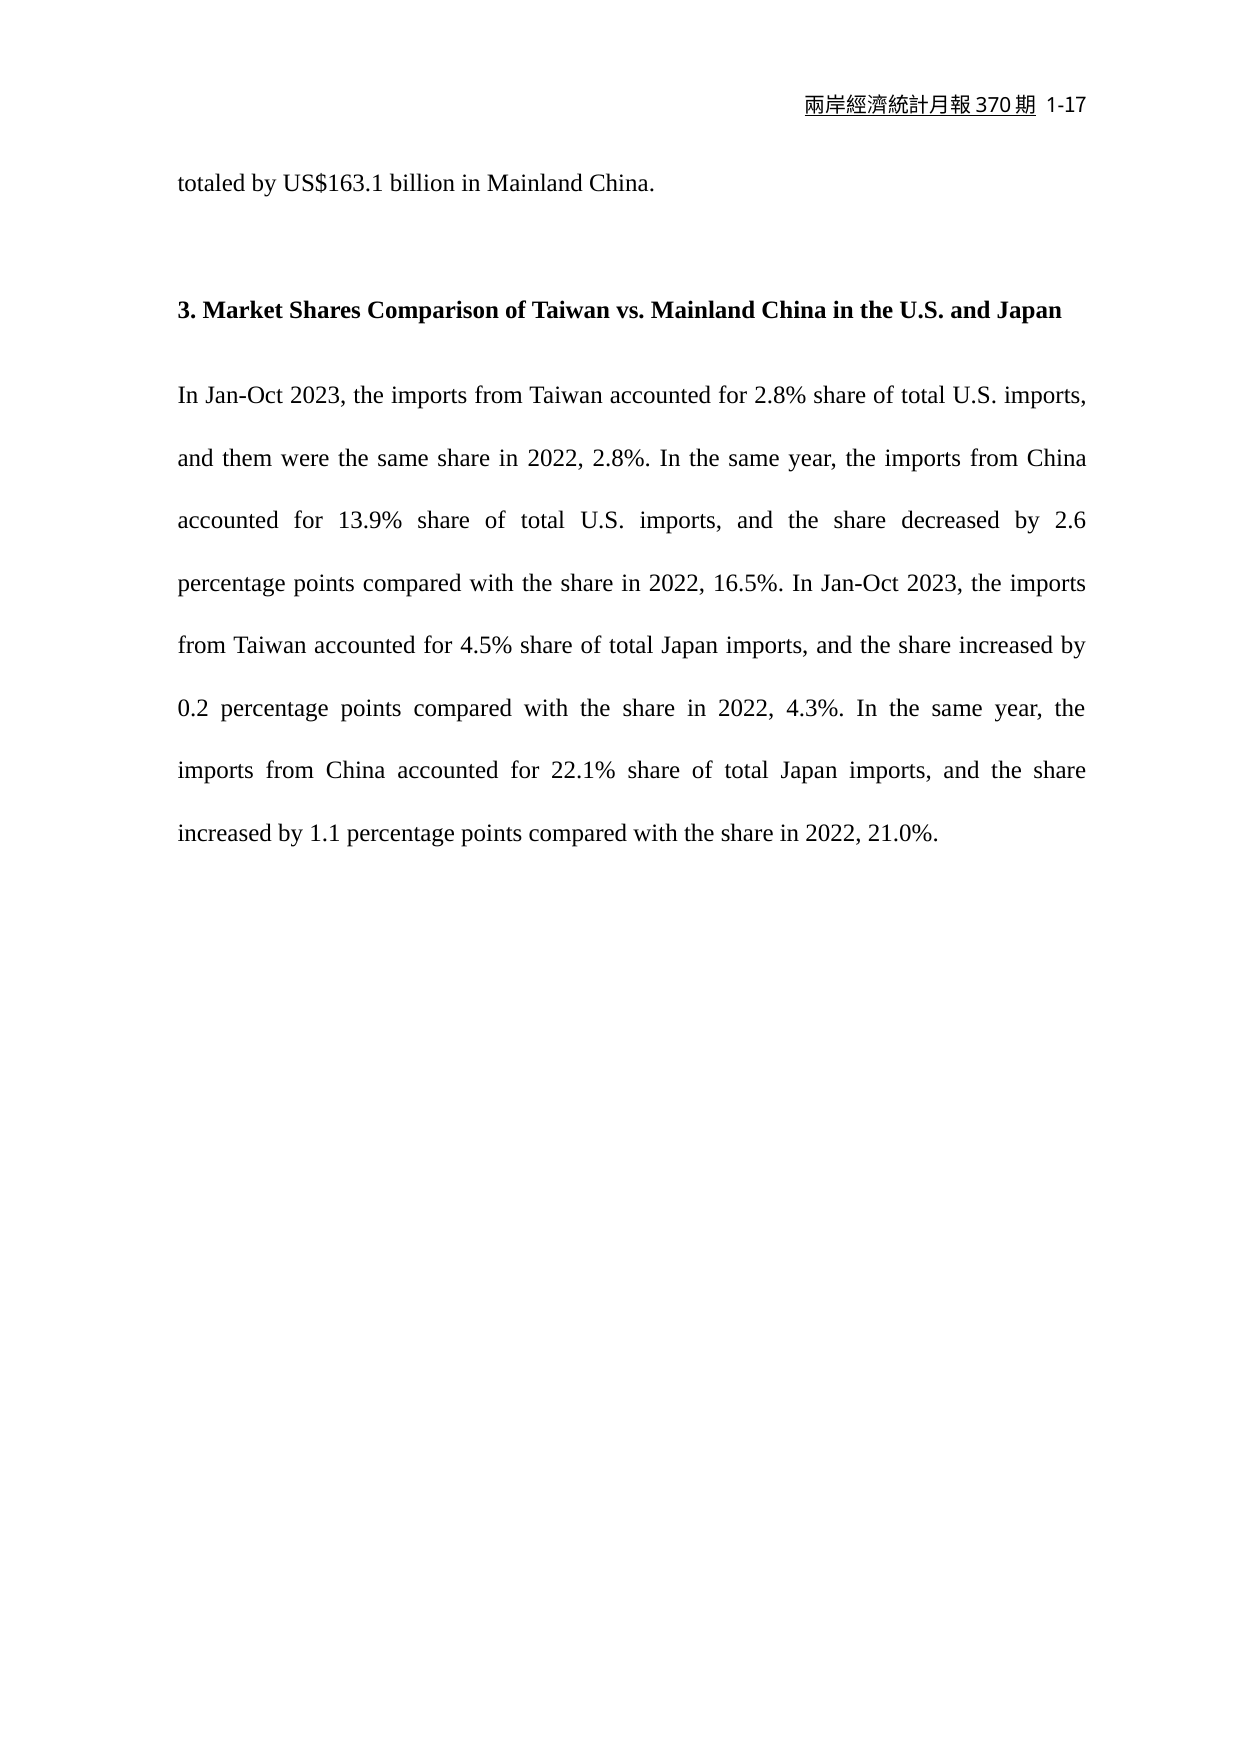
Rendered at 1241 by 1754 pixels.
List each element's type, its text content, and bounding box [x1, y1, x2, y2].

text 3. Market Shares Comparison of Taiwan vs. Mainland China in the U.S. and Japan [177, 278, 1087, 328]
text totaled by US$163.1 billion in Mainland China. [177, 141, 1087, 203]
text In Jan-Oct 2023, the imports from Taiwan accounted for 2.8% share of total U.S. imports, and them were the same share in 2022, 2.8%. In the same year, the imports from China accounted for 13.9% share of total U.S. imports, and the share decreased by 2.6 percentage points compared with the share in 2022, 16.5%. In Jan-Oct 2023, the imports from Taiwan accounted for 4.5% share of total Japan imports, and the share increased by 0.2 percentage points compared with the share in 2022, 4.3%. In the same year, the imports from China accounted for 22.1% share of total Japan imports, and the share increased by 1.1 percentage points compared with the share in 2022, 21.0%. [177, 353, 1087, 853]
